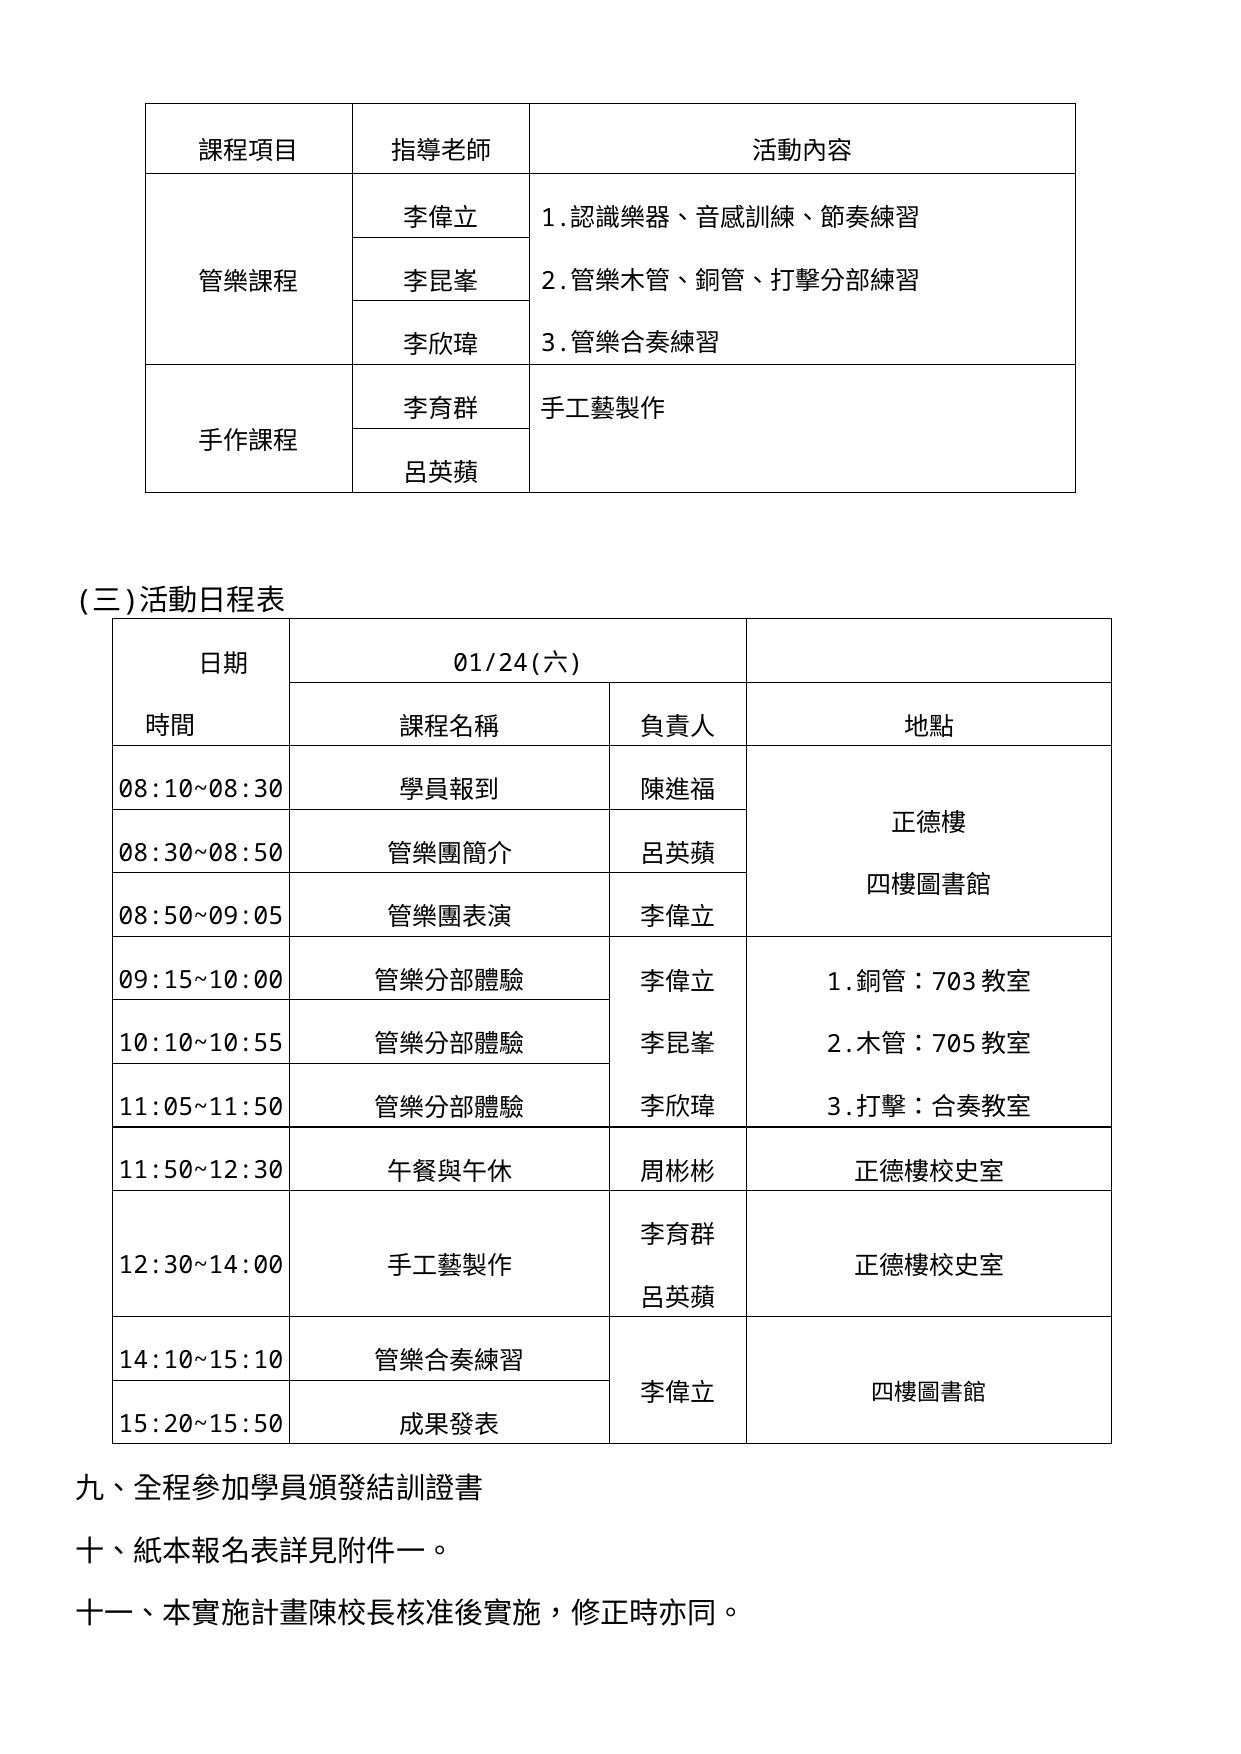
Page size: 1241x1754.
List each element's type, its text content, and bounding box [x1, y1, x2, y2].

table_cell 08:30~08:50 [113, 810, 289, 872]
table_cell 李偉立 [610, 1317, 746, 1443]
table_cell 12:30~14:00 [113, 1191, 289, 1316]
table_header 課程項目 [146, 104, 352, 173]
table_header 日期 時間 [113, 619, 289, 745]
table_header [747, 619, 1111, 682]
table_cell 1.認識樂器、音感訓練、節奏練習 2.管樂木管、銅管、打擊分部練習 3.管樂合奏練習 [530, 174, 1075, 364]
table_cell 管樂分部體驗 [290, 937, 609, 999]
table_cell 14:10~15:10 [113, 1317, 289, 1379]
table_cell 陳進福 [610, 746, 746, 809]
table_cell 11:05~11:50 [113, 1064, 289, 1126]
table_cell 手作課程 [146, 365, 352, 492]
table_cell 08:10~08:30 [113, 746, 289, 809]
table_cell 正德樓 四樓圖書館 [747, 746, 1111, 936]
text 十、紙本報名表詳見附件一。 [75, 1507, 1165, 1569]
table_cell 15:20~15:50 [113, 1381, 289, 1443]
text 九、全程參加學員頒發結訓證書 [75, 1444, 1165, 1507]
table_cell 管樂分部體驗 [290, 1000, 609, 1063]
table_cell 李偉立 李昆峯 李欣瑋 [610, 937, 746, 1126]
table_cell 負責人 [610, 683, 746, 745]
table_header 活動內容 [530, 104, 1075, 173]
table_cell 1.銅管：703教室 2.木管：705教室 3.打擊：合奏教室 [747, 937, 1111, 1126]
table_cell 管樂合奏練習 [290, 1317, 609, 1379]
table_cell 課程名稱 [290, 683, 609, 745]
table_cell 09:15~10:00 [113, 937, 289, 999]
table_cell 地點 [747, 683, 1111, 745]
table_cell 李偉立 [610, 873, 746, 936]
table_cell 李育群 呂英蘋 [610, 1191, 746, 1316]
table_cell 四樓圖書館 [747, 1317, 1111, 1443]
table_cell 管樂分部體驗 [290, 1064, 609, 1126]
table_cell 手工藝製作 [530, 365, 1075, 492]
table_cell 手工藝製作 [290, 1191, 609, 1316]
text 十一、本實施計畫陳校長核准後實施，修正時亦同。 [75, 1569, 1165, 1632]
table_cell 08:50~09:05 [113, 873, 289, 936]
table_cell 周彬彬 [610, 1128, 746, 1190]
table_cell 管樂團簡介 [290, 810, 609, 872]
table_cell 午餐與午休 [290, 1128, 609, 1190]
table_cell 管樂課程 [146, 174, 352, 364]
table_cell 成果發表 [290, 1381, 609, 1443]
table_cell 10:10~10:55 [113, 1000, 289, 1063]
table_cell 正德樓校史室 [747, 1191, 1111, 1316]
table_cell 11:50~12:30 [113, 1128, 289, 1190]
table_header 指導老師 [353, 104, 529, 173]
table_cell 李偉立 [353, 174, 529, 237]
table_cell 李昆峯 [353, 238, 529, 300]
table_cell 李育群 [353, 365, 529, 427]
table_header 01/24(六) [290, 619, 746, 682]
table_cell 正德樓校史室 [747, 1128, 1111, 1190]
table_cell 學員報到 [290, 746, 609, 809]
table_cell 李欣瑋 [353, 301, 529, 364]
table_cell 管樂團表演 [290, 873, 609, 936]
text (三)活動日程表 [75, 556, 1165, 618]
table_cell 呂英蘋 [610, 810, 746, 872]
table_cell 呂英蘋 [353, 429, 529, 492]
